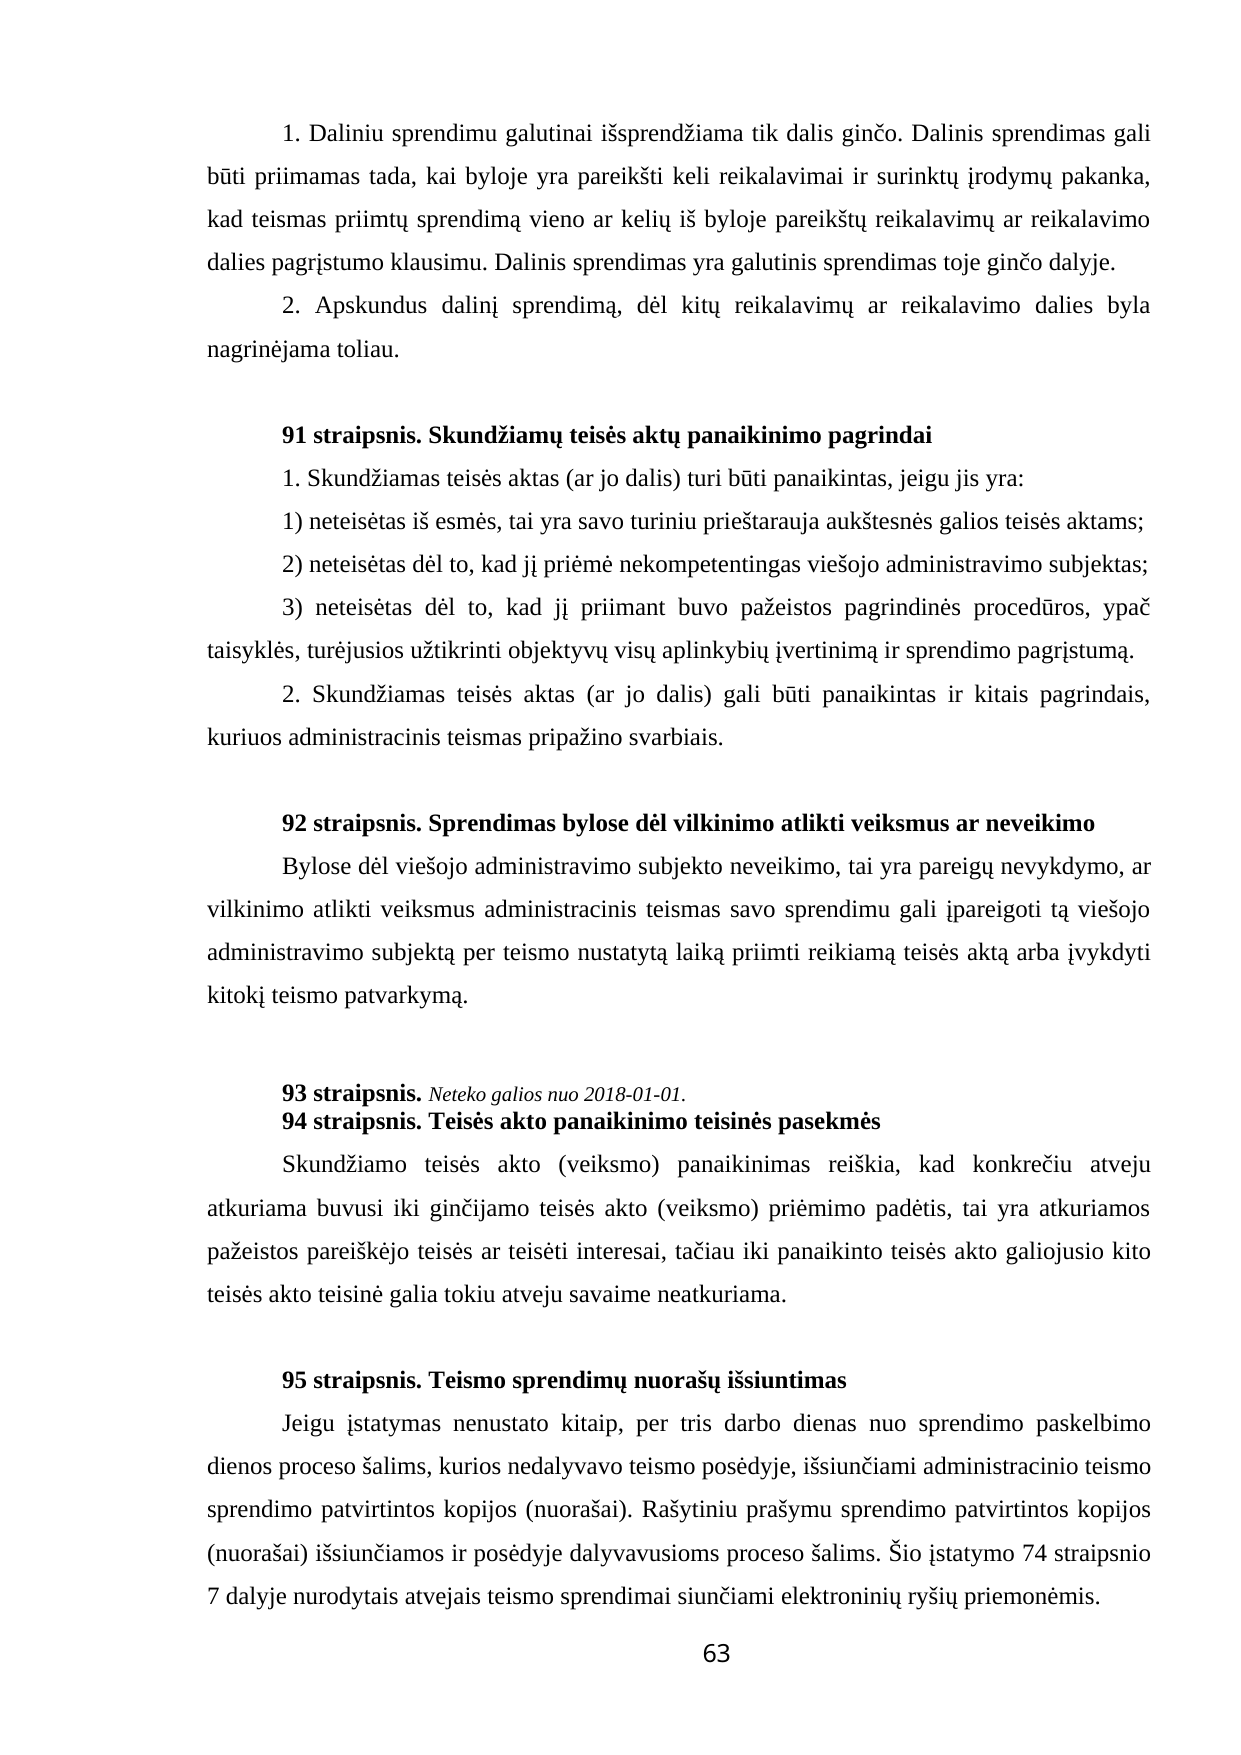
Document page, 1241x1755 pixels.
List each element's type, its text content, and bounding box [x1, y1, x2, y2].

text Jeigu įstatymas nenustato kitaip, per tris darbo dienas nuo sprendimo paskelbimo dienos proceso šalims, kurios nedalyvavo teismo posėdyje, išsiunčiami administracinio teismo sprendimo patvirtintos kopijos (nuorašai). Rašytiniu prašymu sprendimo patvirtintos kopijos (nuorašai) išsiunčiamos ir posėdyje dalyvavusioms proceso šalims. Šio įstatymo 74 straipsnio 7 dalyje nurodytais atvejais teismo sprendimai siunčiami elektroninių ryšių priemonėmis. [207, 1408, 1152, 1609]
text 1. Daliniu sprendimu galutinai išsprendžiama tik dalis ginčo. Dalinis sprendimas gali būti priimamas tada, kai byloje yra pareikšti keli reikalavimai ir surinktų įrodymų pakanka, kad teismas priimtų sprendimą vieno ar kelių iš byloje pareikštų reikalavimų ar reikalavimo dalies pagrįstumo klausimu. Dalinis sprendimas yra galutinis sprendimas toje ginčo dalyje. [207, 118, 1152, 276]
text 1. Skundžiamas teisės aktas (ar jo dalis) turi būti panaikintas, jeigu jis yra: [207, 463, 1152, 492]
text 95 straipsnis. Teismo sprendimų nuorašų išsiuntimas [207, 1365, 1152, 1394]
text Bylose dėl viešojo administravimo subjekto neveikimo, tai yra pareigų nevykdymo, ar vilkinimo atlikti veiksmus administracinis teismas savo sprendimu gali įpareigoti tą viešojo administravimo subjektą per teismo nustatytą laiką priimti reikiamą teisės aktą arba įvykdyti kitokį teismo patvarkymą. [207, 851, 1152, 1009]
text 2. Apskundus dalinį sprendimą, dėl kitų reikalavimų ar reikalavimo dalies byla nagrinėjama toliau. [207, 291, 1152, 362]
text 1) neteisėtas iš esmės, tai yra savo turiniu prieštarauja aukštesnės galios teisės aktams; [207, 506, 1152, 535]
text 2) neteisėtas dėl to, kad jį priėmė nekompetentingas viešojo administravimo subjektas; [207, 549, 1152, 578]
text 92 straipsnis. Sprendimas bylose dėl vilkinimo atlikti veiksmus ar neveikimo [207, 808, 1152, 837]
text 2. Skundžiamas teisės aktas (ar jo dalis) gali būti panaikintas ir kitais pagrindais, kuriuos administracinis teismas pripažino svarbiais. [207, 679, 1152, 751]
text 3) neteisėtas dėl to, kad jį priimant buvo pažeistos pagrindinės procedūros, ypač taisyklės, turėjusios užtikrinti objektyvų visų aplinkybių įvertinimą ir sprendimo pagrįstumą. [207, 592, 1152, 664]
text 91 straipsnis. Skundžiamų teisės aktų panaikinimo pagrindai [207, 420, 1152, 449]
text 94 straipsnis. Teisės akto panaikinimo teisinės pasekmės [207, 1106, 1152, 1135]
text 93 straipsnis. Neteko galios nuo 2018-01-01. [207, 1067, 1152, 1106]
text Skundžiamo teisės akto (veiksmo) panaikinimas reiškia, kad konkrečiu atveju atkuriama buvusi iki ginčijamo teisės akto (veiksmo) priėmimo padėtis, tai yra atkuriamos pažeistos pareiškėjo teisės ar teisėti interesai, tačiau iki panaikinto teisės akto galiojusio kito teisės akto teisinė galia tokiu atveju savaime neatkuriama. [207, 1149, 1152, 1308]
